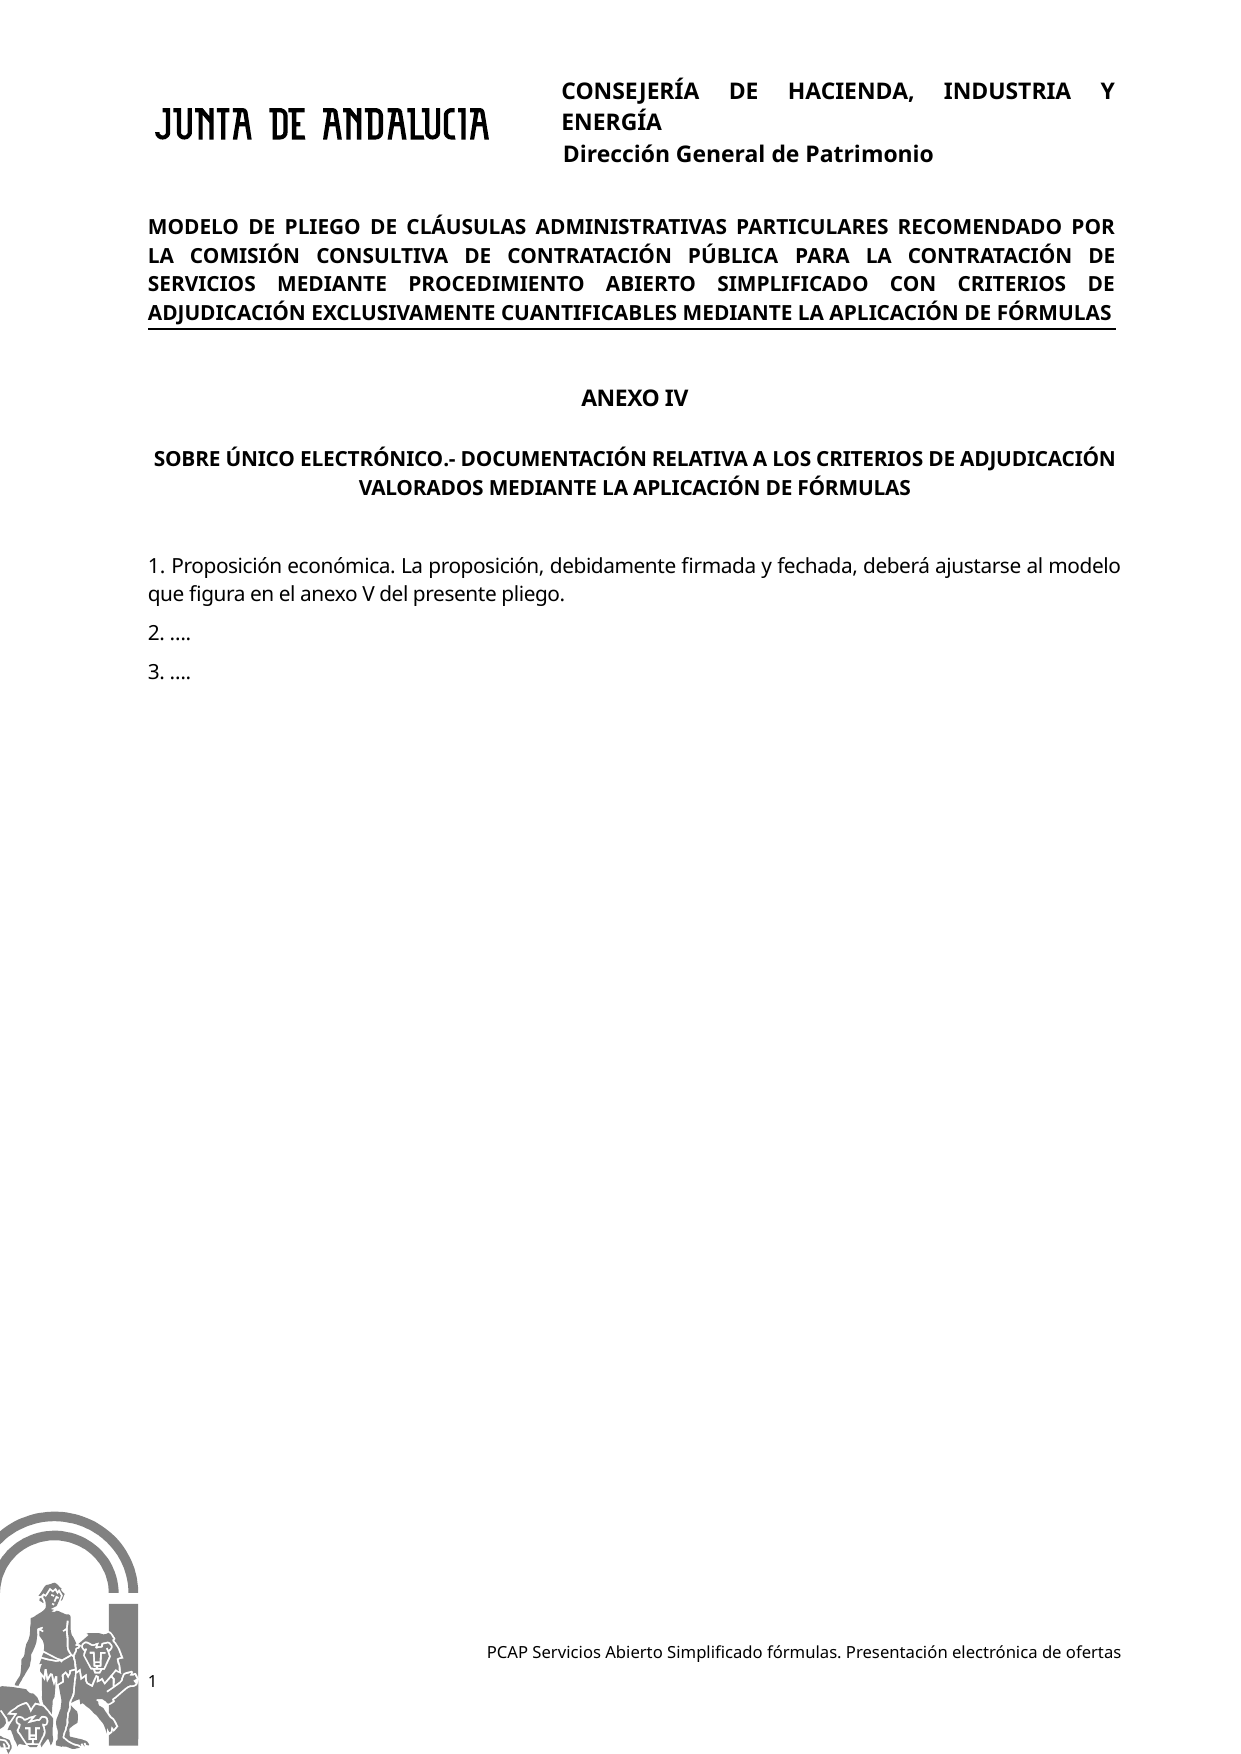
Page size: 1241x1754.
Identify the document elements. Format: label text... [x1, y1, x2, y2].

text 3. …. [148, 657, 1122, 685]
text SOBRE ÚNICO ELECTRÓNICO.- DOCUMENTACIÓN RELATIVA A LOS CRITERIOS DE ADJUDICACIÓN VALORADOS MEDIANTE LA APLICACIÓN DE FÓRMULAS [148, 444, 1122, 501]
text ANEXO IV [148, 382, 1122, 413]
text MODELO DE PLIEGO DE CLÁUSULAS ADMINISTRATIVAS PARTICULARES RECOMENDADO POR LA COMISIÓN CONSULTIVA DE CONTRATACIÓN PÚBLICA PARA LA CONTRATACIÓN DE SERVICIOS MEDIANTE PROCEDIMIENTO ABIERTO SIMPLIFICADO CON CRITERIOS DE ADJUDICACIÓN EXCLUSIVAMENTE CUANTIFICABLES MEDIANTE LA APLICACIÓN DE FÓRMULAS [148, 212, 1116, 328]
text 2. …. [148, 618, 1122, 646]
text 1. Proposición económica. La proposición, debidamente firmada y fechada, deberá ajustarse al modelo que figura en el anexo V del presente pliego. [148, 551, 1122, 608]
